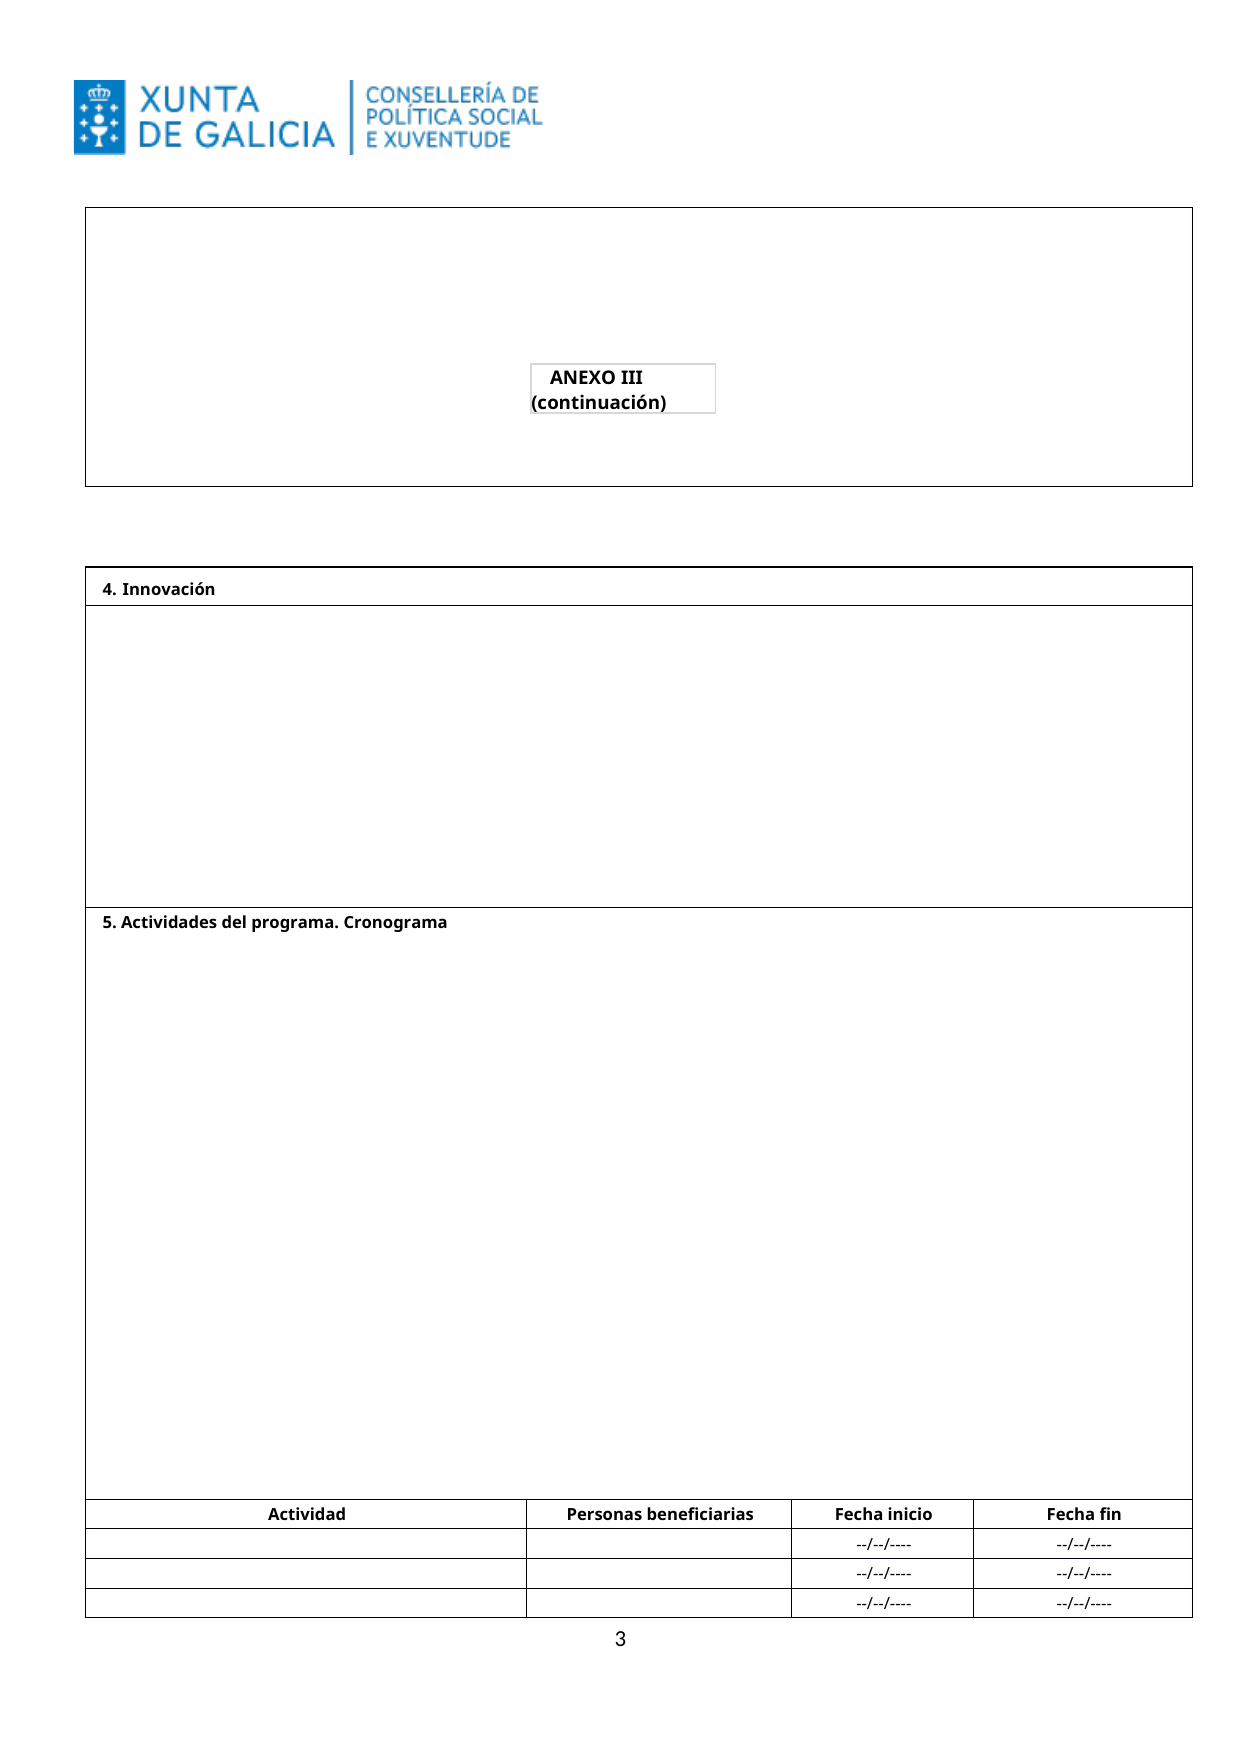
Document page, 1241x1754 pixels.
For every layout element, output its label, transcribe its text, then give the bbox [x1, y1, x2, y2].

table_cell --/--/---- [792, 1529, 973, 1558]
table_cell [85, 487, 1193, 566]
table_cell [86, 1589, 526, 1617]
table_cell 4. Innovación [86, 568, 1192, 604]
table_cell --/--/---- [974, 1589, 1192, 1617]
table_cell [527, 1529, 791, 1558]
table_cell [527, 1589, 791, 1617]
table_cell [86, 1559, 526, 1587]
table_cell [86, 1529, 526, 1558]
table_cell --/--/---- [974, 1559, 1192, 1587]
table_cell [527, 1559, 791, 1587]
table_cell Personas beneficiarias [527, 1500, 791, 1528]
table_cell Actividad [86, 1500, 526, 1528]
table_cell [86, 208, 1192, 486]
table_cell --/--/---- [792, 1589, 973, 1617]
table_cell 5. Actividades del programa. Cronograma [86, 908, 1192, 1499]
table_cell --/--/---- [792, 1559, 973, 1587]
table_cell Fecha fin [974, 1500, 1192, 1528]
table_cell Fecha inicio [792, 1500, 973, 1528]
table_cell --/--/---- [974, 1529, 1192, 1558]
table_cell [86, 606, 1192, 907]
